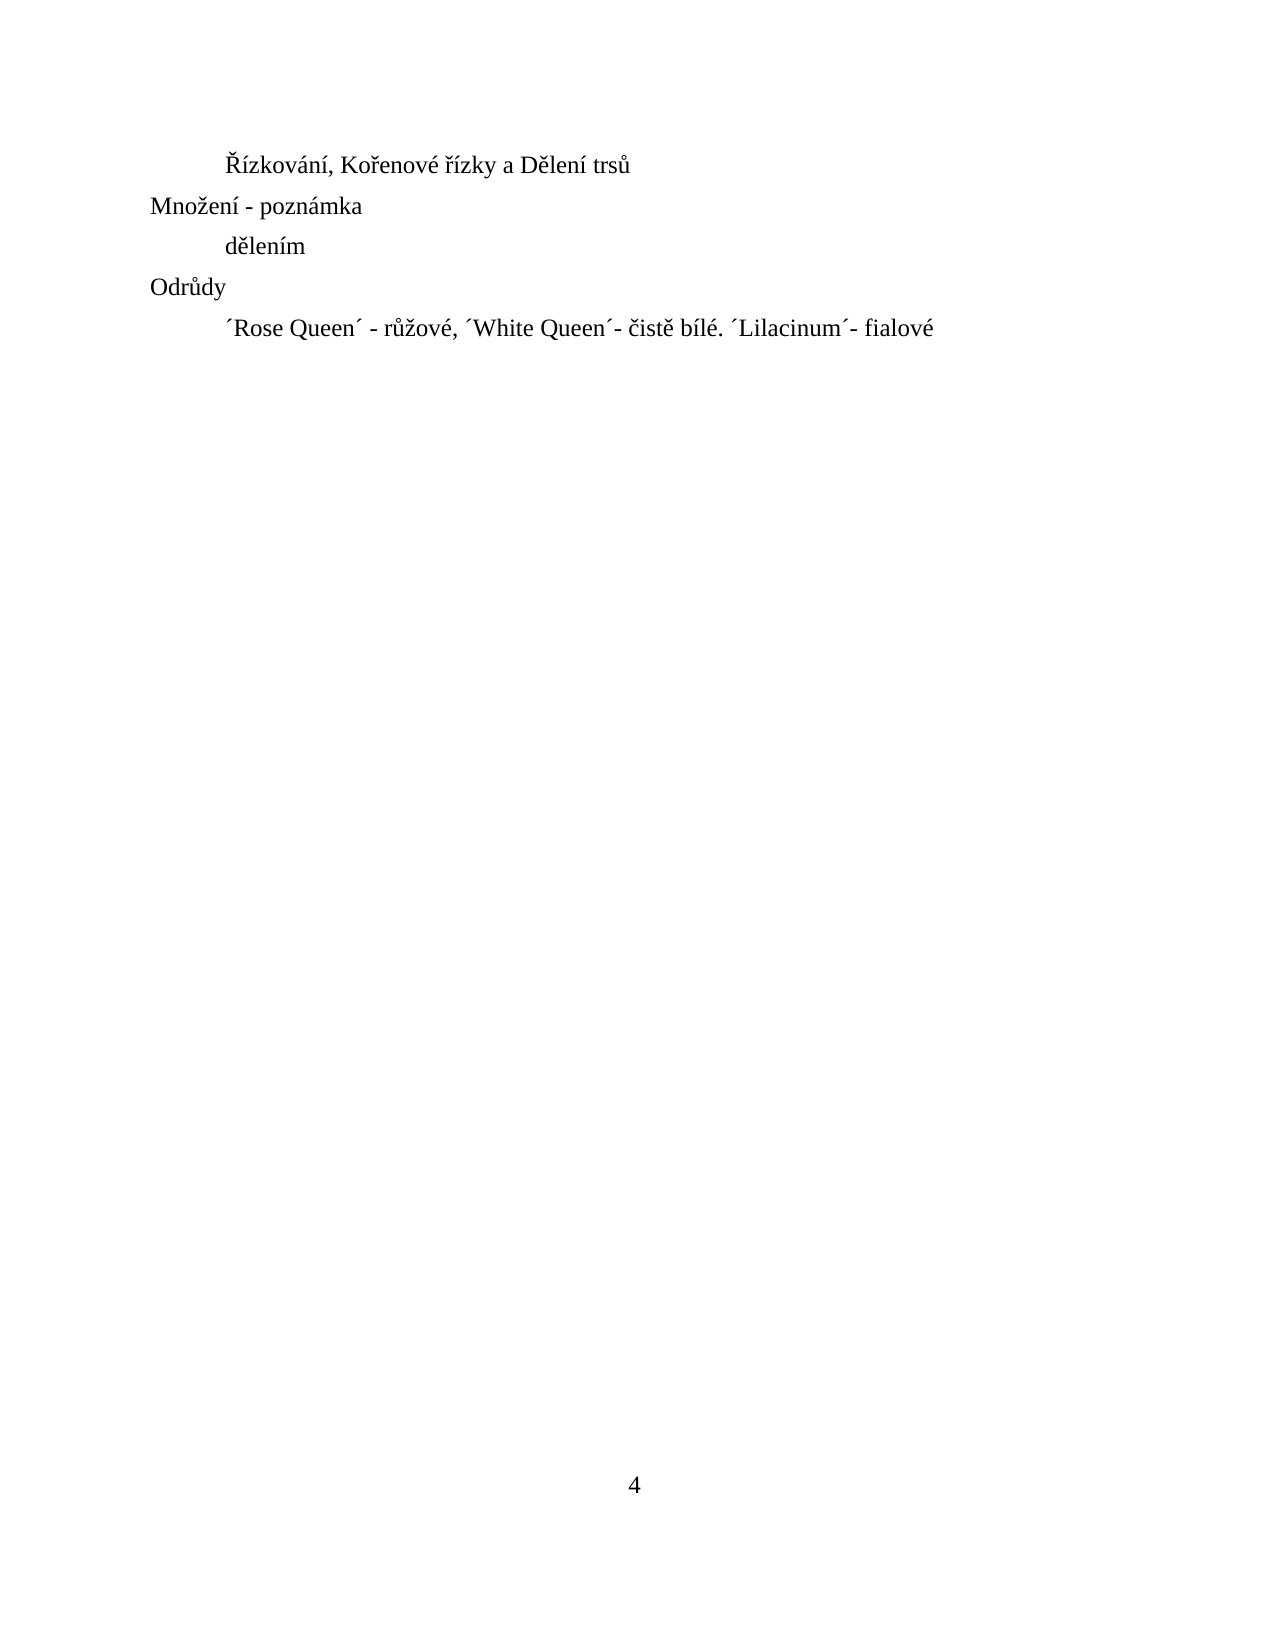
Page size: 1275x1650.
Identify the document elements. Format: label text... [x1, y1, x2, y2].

text Množení - poznámka [150, 191, 1125, 219]
text Řízkování, Kořenové řízky a Dělení trsů [225, 150, 1125, 179]
text ´Rose Queen´ - růžové, ´White Queen´- čistě bílé. ´Lilacinum´- fialové [225, 313, 1125, 342]
text dělením [225, 231, 1125, 260]
text Odrůdy [150, 272, 1125, 301]
